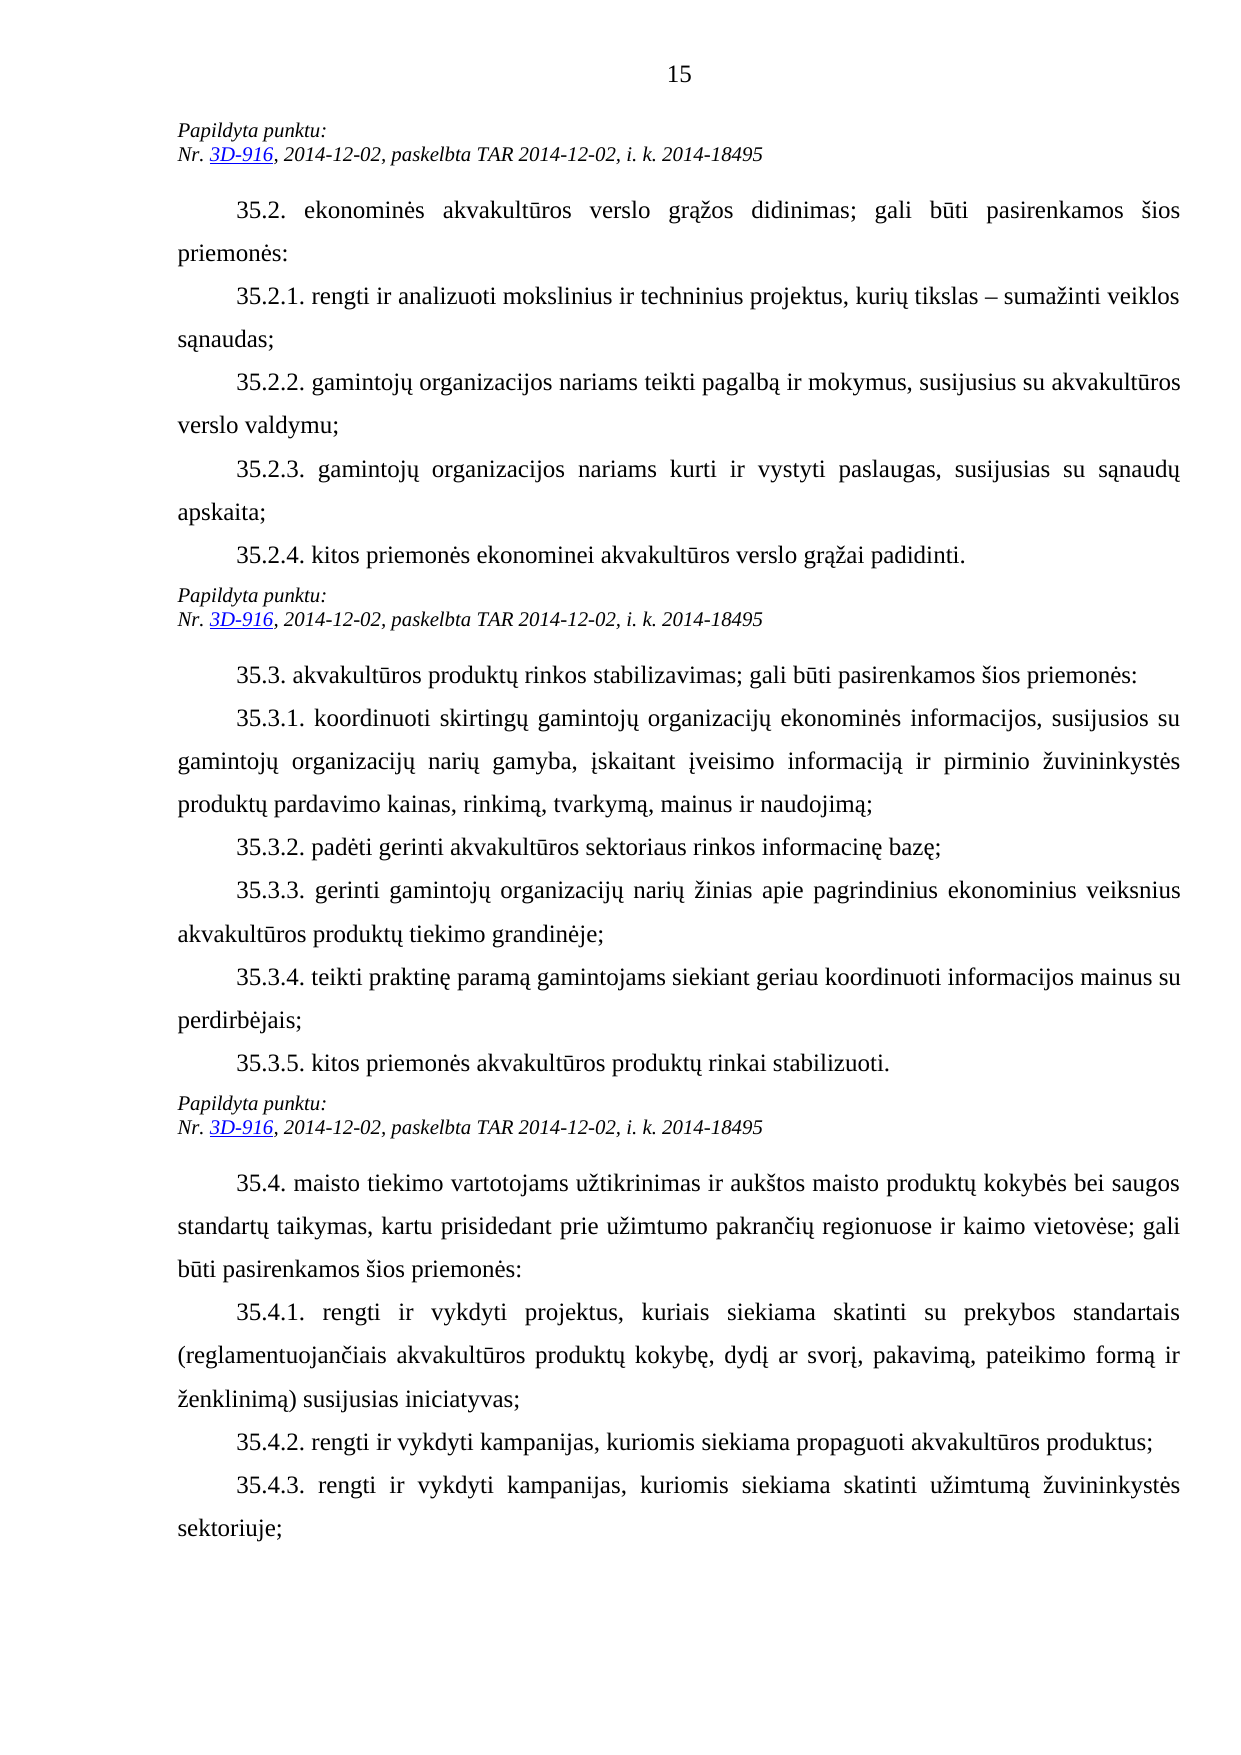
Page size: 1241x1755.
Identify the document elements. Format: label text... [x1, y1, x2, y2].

text 35.2. ekonominės akvakultūros verslo grąžos didinimas; gali būti pasirenkamos šios priemonės: [177, 195, 1181, 267]
text 35.4.3. rengti ir vykdyti kampanijas, kuriomis siekiama skatinti užimtumą žuvininkystės sektoriuje; [177, 1470, 1181, 1542]
text Nr. 3D-916, 2014-12-02, paskelbta TAR 2014-12-02, i. k. 2014-18495 [177, 607, 1181, 631]
text Nr. 3D-916, 2014-12-02, paskelbta TAR 2014-12-02, i. k. 2014-18495 [177, 142, 1181, 166]
text 35.3.4. teikti praktinę paramą gamintojams siekiant geriau koordinuoti informacijos mainus su perdirbėjais; [177, 962, 1181, 1034]
text 35.2.2. gamintojų organizacijos nariams teikti pagalbą ir mokymus, susijusius su akvakultūros verslo valdymu; [177, 367, 1181, 439]
text 35.3.1. koordinuoti skirtingų gamintojų organizacijų ekonominės informacijos, susijusios su gamintojų organizacijų narių gamyba, įskaitant įveisimo informaciją ir pirminio žuvininkystės produktų pardavimo kainas, rinkimą, tvarkymą, mainus ir naudojimą; [177, 703, 1181, 818]
text 35.4.2. rengti ir vykdyti kampanijas, kuriomis siekiama propaguoti akvakultūros produktus; [177, 1427, 1181, 1456]
text 35.2.1. rengti ir analizuoti mokslinius ir techninius projektus, kurių tikslas – sumažinti veiklos sąnaudas; [177, 281, 1181, 353]
text Nr. 3D-916, 2014-12-02, paskelbta TAR 2014-12-02, i. k. 2014-18495 [177, 1115, 1181, 1139]
text 35.3.5. kitos priemonės akvakultūros produktų rinkai stabilizuoti. [177, 1048, 1181, 1077]
text Papildyta punktu: [177, 1091, 1181, 1115]
text Papildyta punktu: [177, 583, 1181, 607]
text 35.2.4. kitos priemonės ekonominei akvakultūros verslo grąžai padidinti. [177, 540, 1181, 569]
text 35.3.3. gerinti gamintojų organizacijų narių žinias apie pagrindinius ekonominius veiksnius akvakultūros produktų tiekimo grandinėje; [177, 876, 1181, 947]
text 35.4. maisto tiekimo vartotojams užtikrinimas ir aukštos maisto produktų kokybės bei saugos standartų taikymas, kartu prisidedant prie užimtumo pakrančių regionuose ir kaimo vietovėse; gali būti pasirenkamos šios priemonės: [177, 1168, 1181, 1283]
text 35.2.3. gamintojų organizacijos nariams kurti ir vystyti paslaugas, susijusias su sąnaudų apskaita; [177, 454, 1181, 526]
text Papildyta punktu: [177, 118, 1181, 142]
text 35.4.1. rengti ir vykdyti projektus, kuriais siekiama skatinti su prekybos standartais (reglamentuojančiais akvakultūros produktų kokybę, dydį ar svorį, pakavimą, pateikimo formą ir ženklinimą) susijusias iniciatyvas; [177, 1297, 1181, 1412]
text 35.3. akvakultūros produktų rinkos stabilizavimas; gali būti pasirenkamos šios priemonės: [177, 660, 1181, 689]
text 35.3.2. padėti gerinti akvakultūros sektoriaus rinkos informacinę bazę; [177, 832, 1181, 861]
